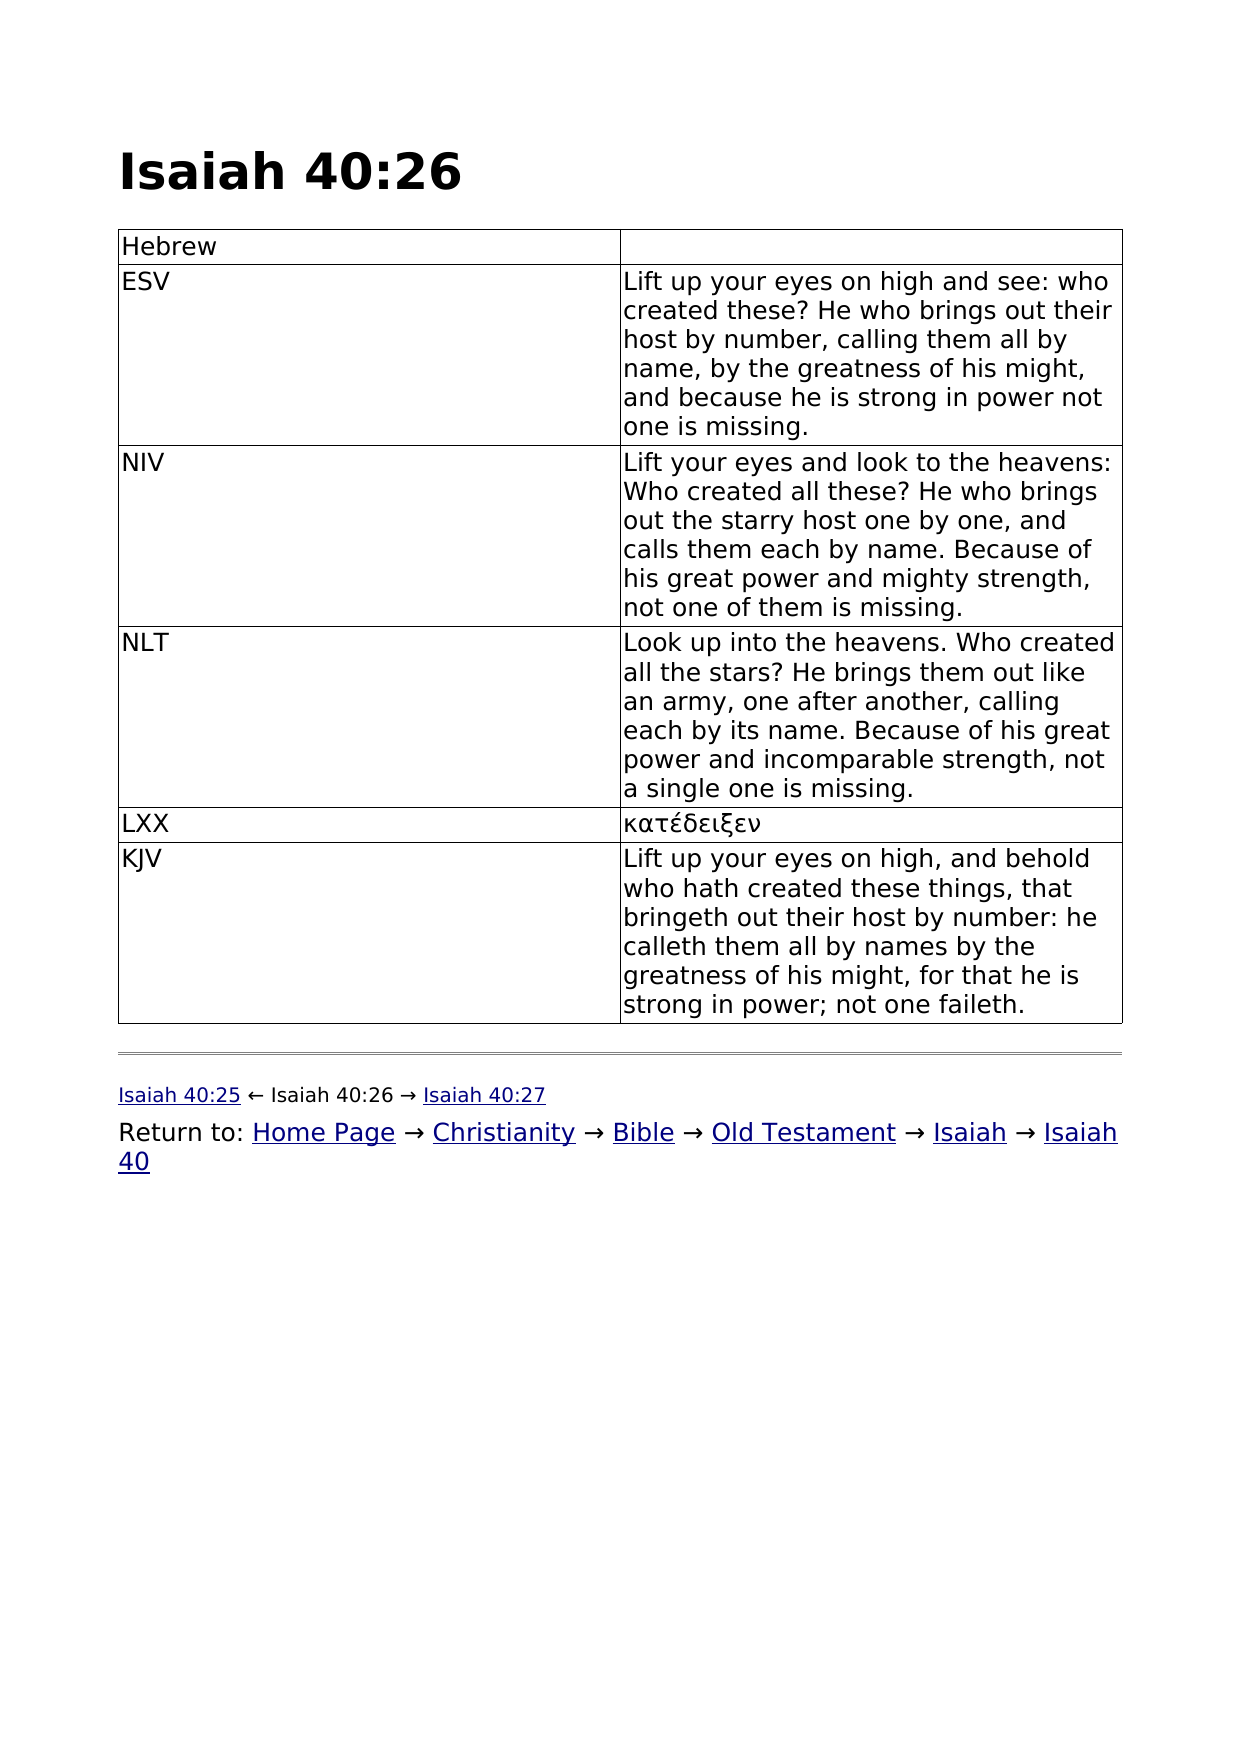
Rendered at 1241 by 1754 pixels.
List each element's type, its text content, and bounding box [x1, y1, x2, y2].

table_cell NIV [119, 446, 620, 626]
table_cell Lift up your eyes on high, and behold who hath created these things, that bringeth out their host by number: he calleth them all by names by the greatness of his might, for that he is strong in power; not one faileth. [621, 843, 1122, 1023]
table_cell κατέδειξεν [621, 808, 1122, 842]
table_cell ESV [119, 265, 620, 445]
table_cell Lift your eyes and look to the heavens: Who created all these? He who brings out the starry host one by one, and calls them each by name. Because of his great power and mighty strength, not one of them is missing. [621, 446, 1122, 626]
table_cell KJV [119, 843, 620, 1023]
subtitle Isaiah 40:26 [118, 143, 1122, 201]
table_header [621, 230, 1122, 264]
table_cell Lift up your eyes on high and see: who created these? He who brings out their host by number, calling them all by name, by the greatness of his might, and because he is strong in power not one is missing. [621, 265, 1122, 445]
table_cell NLT [119, 627, 620, 807]
text Isaiah 40:25 ← Isaiah 40:26 → Isaiah 40:27 [118, 1084, 1122, 1118]
text Return to: Home Page → Christianity → Bible → Old Testament → Isaiah → Isaiah 40 [118, 1118, 1122, 1176]
table_cell LXX [119, 808, 620, 842]
table_cell Look up into the heavens. Who created all the stars? He brings them out like an army, one after another, calling each by its name. Because of his great power and incomparable strength, not a single one is missing. [621, 627, 1122, 807]
table_header Hebrew [119, 230, 620, 264]
